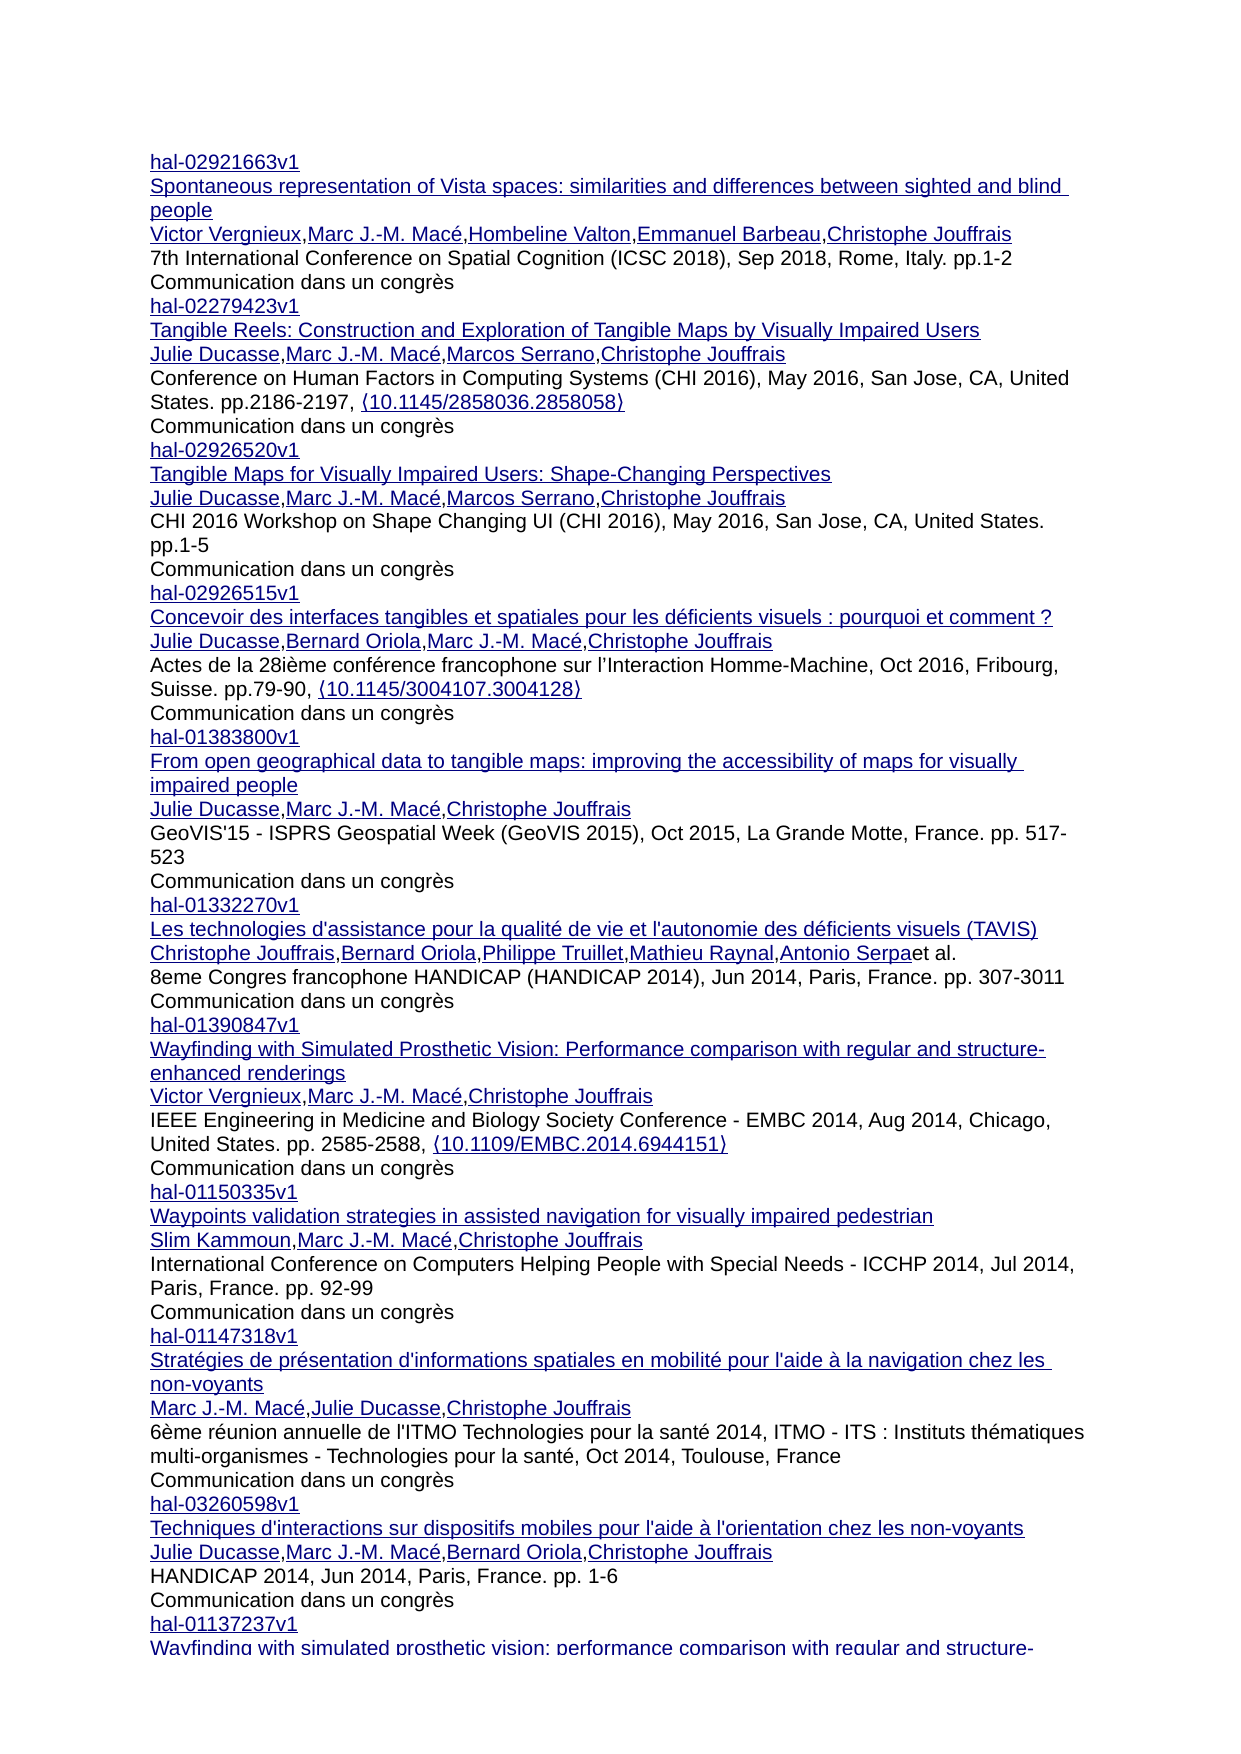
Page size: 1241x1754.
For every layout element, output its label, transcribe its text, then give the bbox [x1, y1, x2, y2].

table_cell Wayfinding with Simulated Prosthetic Vision: Performance comparison with regular and structure-enhanced renderings Victor Vergnieux,Marc J.-M. Macé,Christophe Jouffrais IEEE Engineering in Medicine and Biology Society Conference - EMBC 2014, Aug 2014, Chicago, United States. pp. 2585-2588, ⟨10.1109/EMBC.2014.6944151⟩ Communication dans un congrès hal-01150335v1 [150, 1036, 1090, 1204]
table_cell Tangible Reels: Construction and Exploration of Tangible Maps by Visually Impaired Users Julie Ducasse,Marc J.-M. Macé,Marcos Serrano,Christophe Jouffrais Conference on Human Factors in Computing Systems (CHI 2016), May 2016, San Jose, CA, United States. pp.2186-2197, ⟨10.1145/2858036.2858058⟩ Communication dans un congrès hal-02926520v1 [150, 318, 1090, 461]
table_cell Techniques d'interactions sur dispositifs mobiles pour l'aide à l'orientation chez les non-voyants Julie Ducasse,Marc J.-M. Macé,Bernard Oriola,Christophe Jouffrais HANDICAP 2014, Jun 2014, Paris, France. pp. 1-6 Communication dans un congrès hal-01137237v1 [150, 1516, 1090, 1635]
table_cell Stratégies de présentation d'informations spatiales en mobilité pour l'aide à la navigation chez les non-voyants Marc J.-M. Macé,Julie Ducasse,Christophe Jouffrais 6ème réunion annuelle de l'ITMO Technologies pour la santé 2014, ITMO - ITS : Instituts thématiques multi-organismes - Technologies pour la santé, Oct 2014, Toulouse, France Communication dans un congrès hal-03260598v1 [150, 1348, 1090, 1516]
table_cell Wayfinding with simulated prosthetic vision: performance comparison with regular and structure- [150, 1635, 1090, 1655]
table_cell Concevoir des interfaces tangibles et spatiales pour les déficients visuels : pourquoi et comment ? Julie Ducasse,Bernard Oriola,Marc J.-M. Macé,Christophe Jouffrais Actes de la 28ième conférence francophone sur l’Interaction Homme-Machine, Oct 2016, Fribourg, Suisse. pp.79-90, ⟨10.1145/3004107.3004128⟩ Communication dans un congrès hal-01383800v1 [150, 605, 1090, 749]
table_cell hal-02921663v1 [150, 150, 1090, 174]
table_cell From open geographical data to tangible maps: improving the accessibility of maps for visually impaired people Julie Ducasse,Marc J.-M. Macé,Christophe Jouffrais GeoVIS'15 - ISPRS Geospatial Week (GeoVIS 2015), Oct 2015, La Grande Motte, France. pp. 517-523 Communication dans un congrès hal-01332270v1 [150, 749, 1090, 917]
table_cell Spontaneous representation of Vista spaces: similarities and differences between sighted and blind people Victor Vergnieux,Marc J.-M. Macé,Hombeline Valton,Emmanuel Barbeau,Christophe Jouffrais 7th International Conference on Spatial Cognition (ICSC 2018), Sep 2018, Rome, Italy. pp.1-2 Communication dans un congrès hal-02279423v1 [150, 174, 1090, 318]
table_cell Waypoints validation strategies in assisted navigation for visually impaired pedestrian Slim Kammoun,Marc J.-M. Macé,Christophe Jouffrais International Conference on Computers Helping People with Special Needs - ICCHP 2014, Jul 2014, Paris, France. pp. 92-99 Communication dans un congrès hal-01147318v1 [150, 1204, 1090, 1348]
table_cell Tangible Maps for Visually Impaired Users: Shape-Changing Perspectives Julie Ducasse,Marc J.-M. Macé,Marcos Serrano,Christophe Jouffrais CHI 2016 Workshop on Shape Changing UI (CHI 2016), May 2016, San Jose, CA, United States. pp.1-5 Communication dans un congrès hal-02926515v1 [150, 461, 1090, 605]
table_cell Les technologies d'assistance pour la qualité de vie et l'autonomie des déficients visuels (TAVIS) Christophe Jouffrais,Bernard Oriola,Philippe Truillet,Mathieu Raynal,Antonio Serpaet al. 8eme Congres francophone HANDICAP (HANDICAP 2014), Jun 2014, Paris, France. pp. 307-3011 Communication dans un congrès hal-01390847v1 [150, 917, 1090, 1036]
